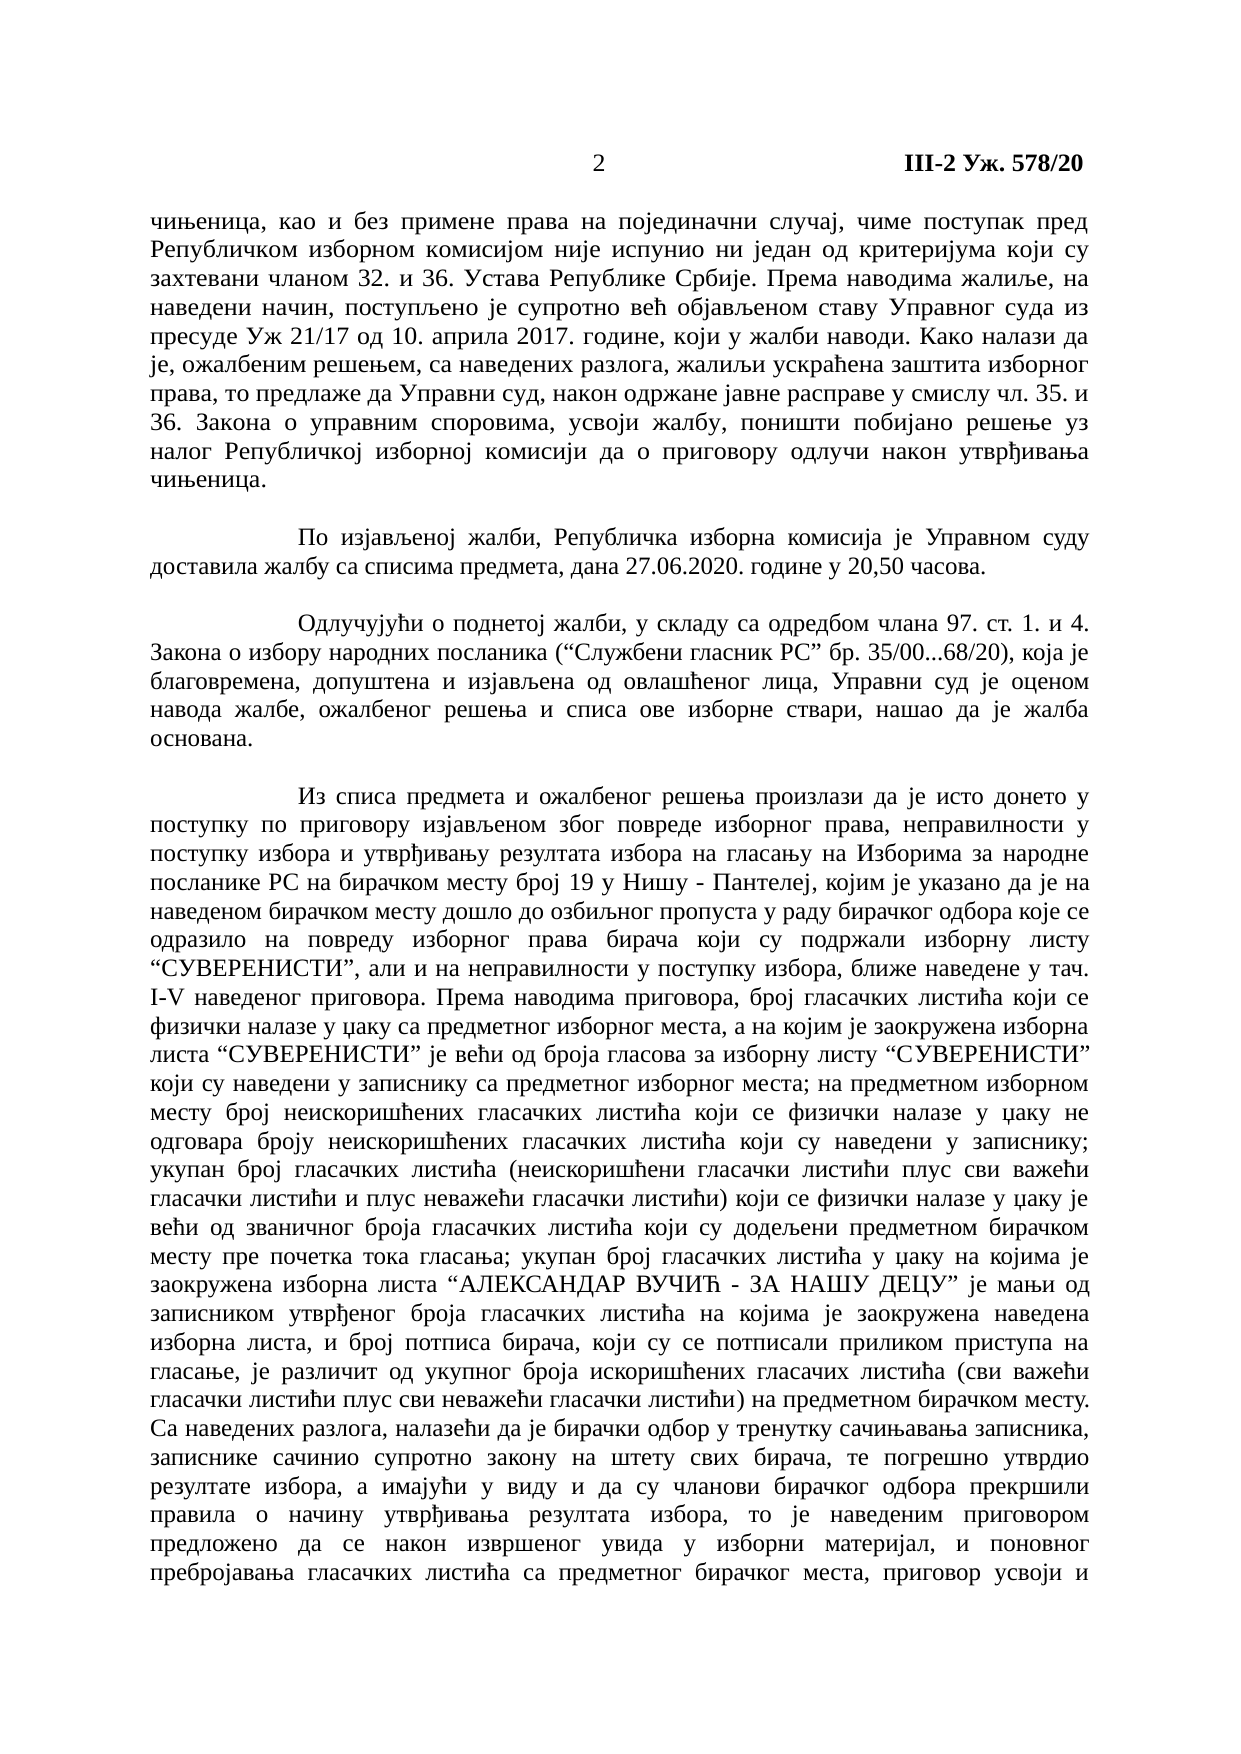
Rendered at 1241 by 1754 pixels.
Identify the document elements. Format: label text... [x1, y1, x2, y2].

text По изјављеној жалби, Републичка изборна комисија је Управном суду доставила жалбу са списима предмета, дана 27.06.2020. године у 20,50 часова. [150, 522, 1090, 579]
text Из списа предмета и ожалбеног решења произлази да је исто донето у поступку по приговору изјављеном због повреде изборног права, неправилности у поступку избора и утврђивању резултата избора на гласању на Изборима за народне посланике РС на бирачком месту број 19 у Нишу - Пантелеј, којим је указано да је на наведеном бирачком месту дошло до озбиљног пропуста у раду бирачког одбора које се одразило на повреду изборног права бирача који су подржали изборну листу “СУВЕРЕНИСТИ”, али и на неправилности у поступку избора, ближе наведене у тач. I-V наведеног приговора. Према наводима приговора, број гласачких листића који се физички налазе у џаку са предметног изборног места, а на којим је заокружена изборна листа “СУВЕРЕНИСТИ” је већи од броја гласова за изборну листу “СУВЕРЕНИСТИ” који су наведени у записнику са предметног изборног места; на предметном изборном месту број неискоришћених гласачких листића који се физички налазе у џаку не одговара броју неискоришћених гласачких листића који су наведени у записнику; укупан број гласачких листића (неискоришћени гласачки листићи плус сви важећи гласачки листићи и плус неважећи гласачки листићи) који се физички налазе у џаку је већи од званичног броја гласачких листића који су додељени предметном бирачком месту пре почетка тока гласања; укупан број гласачких листића у џаку на којима је заокружена изборна листа “АЛЕКСАНДАР ВУЧИЋ - ЗА НАШУ ДЕЦУ” је мањи од записником утврђеног броја гласачких листића на којима је заокружена наведена изборна листа, и број потписа бирача, који су се потписали приликом приступа на гласање, је различит од укупног броја искоришћених гласачих листића (сви важећи гласачки листићи плус сви неважећи гласачки листићи) на предметном бирачком месту. Са наведених разлога, налазећи да је бирачки одбор у тренутку сачињавања записника, записнике сачинио супротно закону на штету свих бирача, те погрешно утврдио резултате избора, а имајући у виду и да су чланови бирачког одбора прекршили правила о начину утврђивања резултата избора, то је наведеним приговором предложено да се након извршеног увида у изборни материјал, и поновног пребројавања гласачких листића са предметног бирачког места, приговор усвоји и [150, 781, 1090, 1586]
text Одлучујући о поднетој жалби, у складу са одредбом члана 97. ст. 1. и 4. Закона о избору народних посланика (“Службени гласник РС” бр. 35/00...68/20), која је благовремена, допуштена и изјављена од овлашћеног лица, Управни суд је оценом навода жалбе, ожалбеног решења и списа ове изборне ствари, нашао да је жалба основана. [150, 608, 1090, 752]
text чињеница, као и без примене права на појединачни случај, чиме поступак пред Републичком изборном комисијом није испунио ни један од критеријума који су захтевани чланом 32. и 36. Устава Републике Србије. Према наводима жалиље, на наведени начин, поступљено је супротно већ објављеном ставу Управног суда из пресуде Уж 21/17 од 10. априла 2017. године, који у жалби наводи. Како налази да је, ожалбеним решењем, са наведених разлога, жалиљи ускраћена заштита изборног права, то предлаже да Управни суд, након одржане јавне расправе у смислу чл. 35. и 36. Закона о управним споровима, усвоји жалбу, поништи побијано решење уз налог Републичкој изборној комисији да о приговору одлучи након утврђивања чињеница. [150, 206, 1090, 493]
